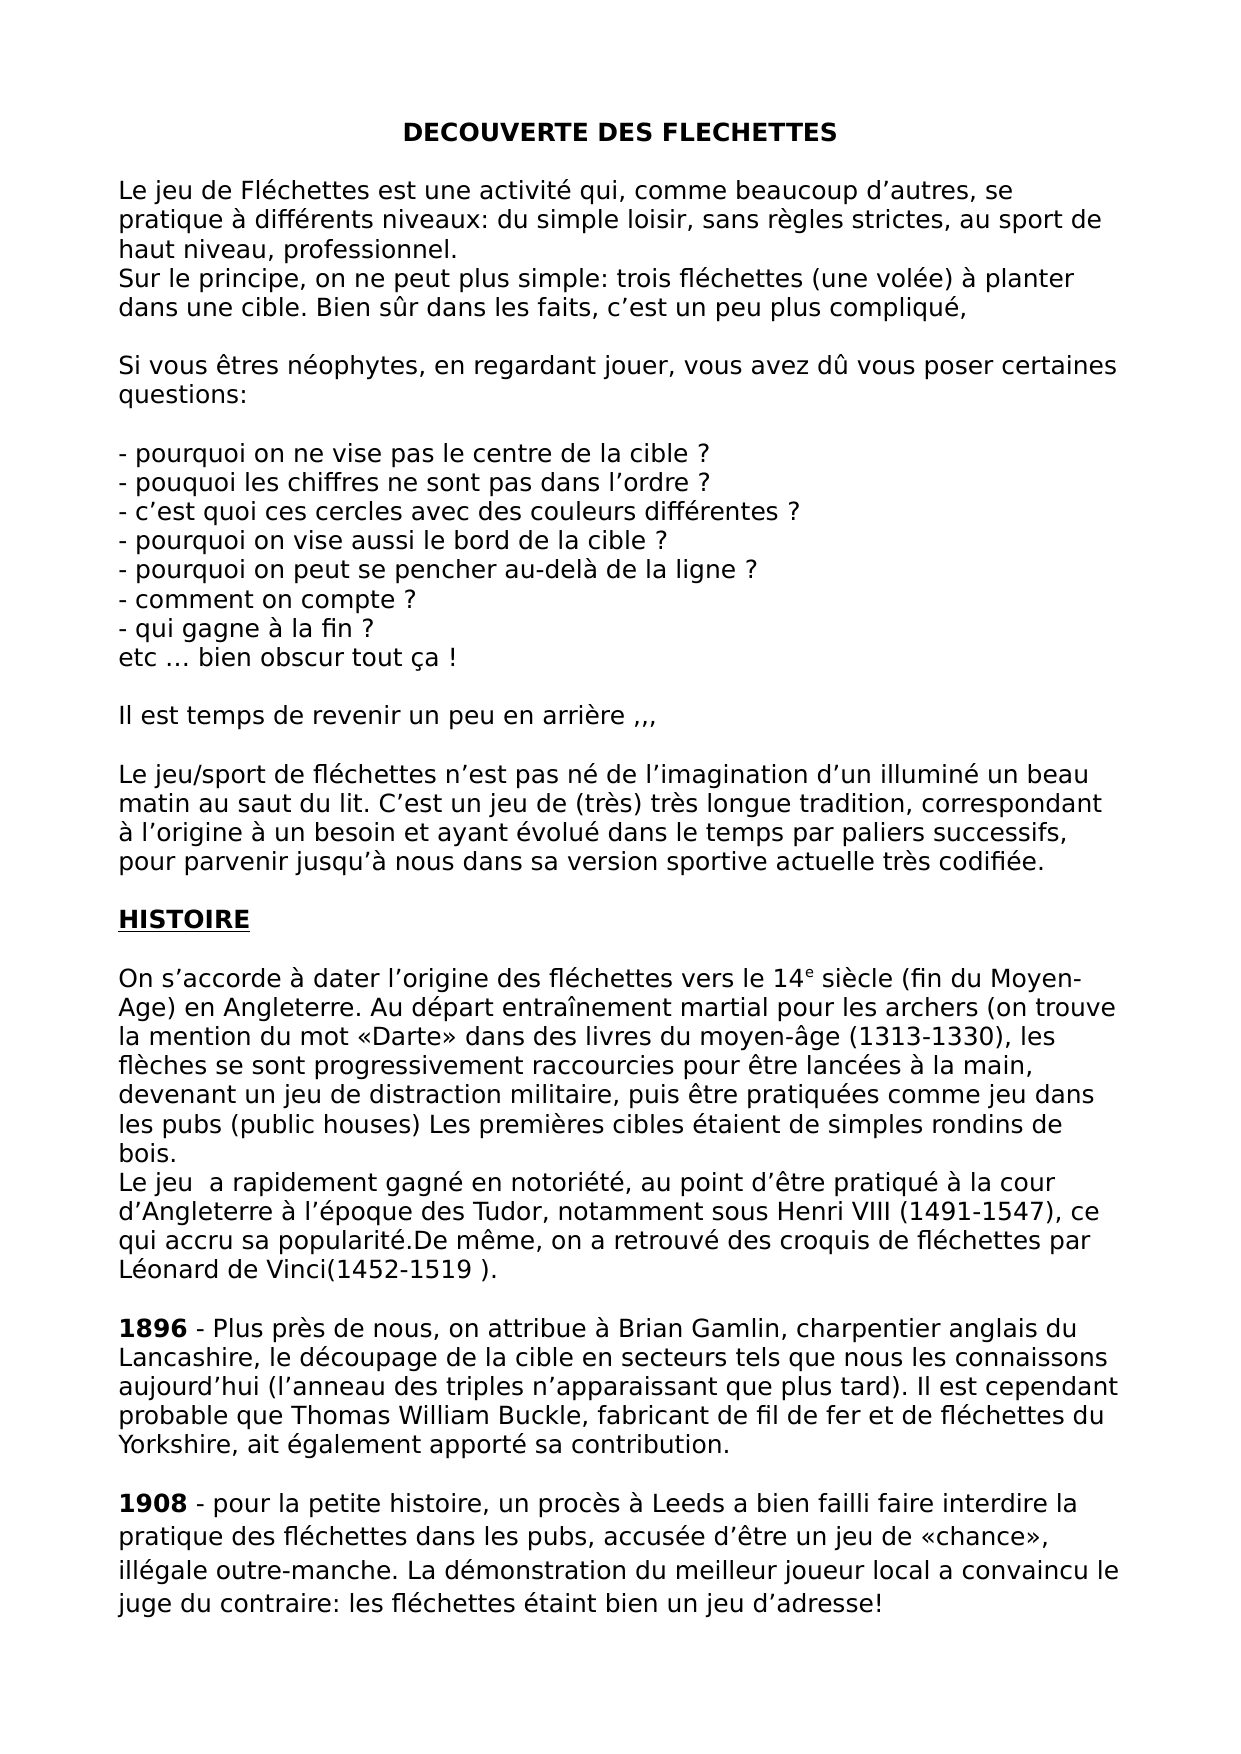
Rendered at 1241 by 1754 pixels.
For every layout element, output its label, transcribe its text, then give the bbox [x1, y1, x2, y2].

text - pourquoi on vise aussi le bord de la cible ? [118, 526, 1122, 556]
text Il est temps de revenir un peu en arrière ,,, [118, 701, 1122, 731]
text - comment on compte ? [118, 585, 1122, 614]
text etc … bien obscur tout ça ! [118, 643, 1122, 672]
text Si vous êtres néophytes, en regardant jouer, vous avez dû vous poser certaines questions: [118, 351, 1122, 410]
text Le jeu a rapidement gagné en notoriété, au point d’être pratiqué à la cour d’Angleterre à l’époque des Tudor, notamment sous Henri VIII (1491-1547), ce qui accru sa popularité.De même, on a retrouvé des croquis de fléchettes par Léonard de Vinci(1452-1519 ). [118, 1168, 1122, 1285]
text On s’accorde à dater l’origine des fléchettes vers le 14e siècle (fin du Moyen-Age) en Angleterre. Au départ entraînement martial pour les archers (on trouve la mention du mot «Darte» dans des livres du moyen-âge (1313-1330), les flèches se sont progressivement raccourcies pour être lancées à la main, devenant un jeu de distraction militaire, puis être pratiquées comme jeu dans les pubs (public houses) Les premières cibles étaient de simples rondins de bois. [118, 964, 1122, 1168]
text Sur le principe, on ne peut plus simple: trois fléchettes (une volée) à planter dans une cible. Bien sûr dans les faits, c’est un peu plus compliqué, [118, 264, 1122, 322]
text HISTOIRE [118, 906, 1122, 935]
text - qui gagne à la fin ? [118, 614, 1122, 643]
text Le jeu/sport de fléchettes n’est pas né de l’imagination d’un illuminé un beau matin au saut du lit. C’est un jeu de (très) très longue tradition, correspondant à l’origine à un besoin et ayant évolué dans le temps par paliers successifs, pour parvenir jusqu’à nous dans sa version sportive actuelle très codifiée. [118, 760, 1122, 876]
text - pourquoi on ne vise pas le centre de la cible ? [118, 439, 1122, 468]
text - pouquoi les chiffres ne sont pas dans l’ordre ? [118, 468, 1122, 497]
text - c’est quoi ces cercles avec des couleurs différentes ? [118, 497, 1122, 526]
text - pourquoi on peut se pencher au-delà de la ligne ? [118, 556, 1122, 585]
text 1896 - Plus près de nous, on attribue à Brian Gamlin, charpentier anglais du Lancashire, le découpage de la cible en secteurs tels que nous les connaissons aujourd’hui (l’anneau des triples n’apparaissant que plus tard). Il est cependant probable que Thomas William Buckle, fabricant de fil de fer et de fléchettes du Yorkshire, ait également apporté sa contribution. [118, 1314, 1122, 1460]
text DECOUVERTE DES FLECHETTES [118, 118, 1122, 147]
text Le jeu de Fléchettes est une activité qui, comme beaucoup d’autres, se pratique à différents niveaux: du simple loisir, sans règles strictes, au sport de haut niveau, professionnel. [118, 176, 1122, 264]
text 1908 - pour la petite histoire, un procès à Leeds a bien failli faire interdire la pratique des fléchettes dans les pubs, accusée d’être un jeu de «chance», illégale outre-manche. La démonstration du meilleur joueur local a convaincu le juge du contraire: les fléchettes étaint bien un jeu d’adresse! [118, 1489, 1122, 1619]
